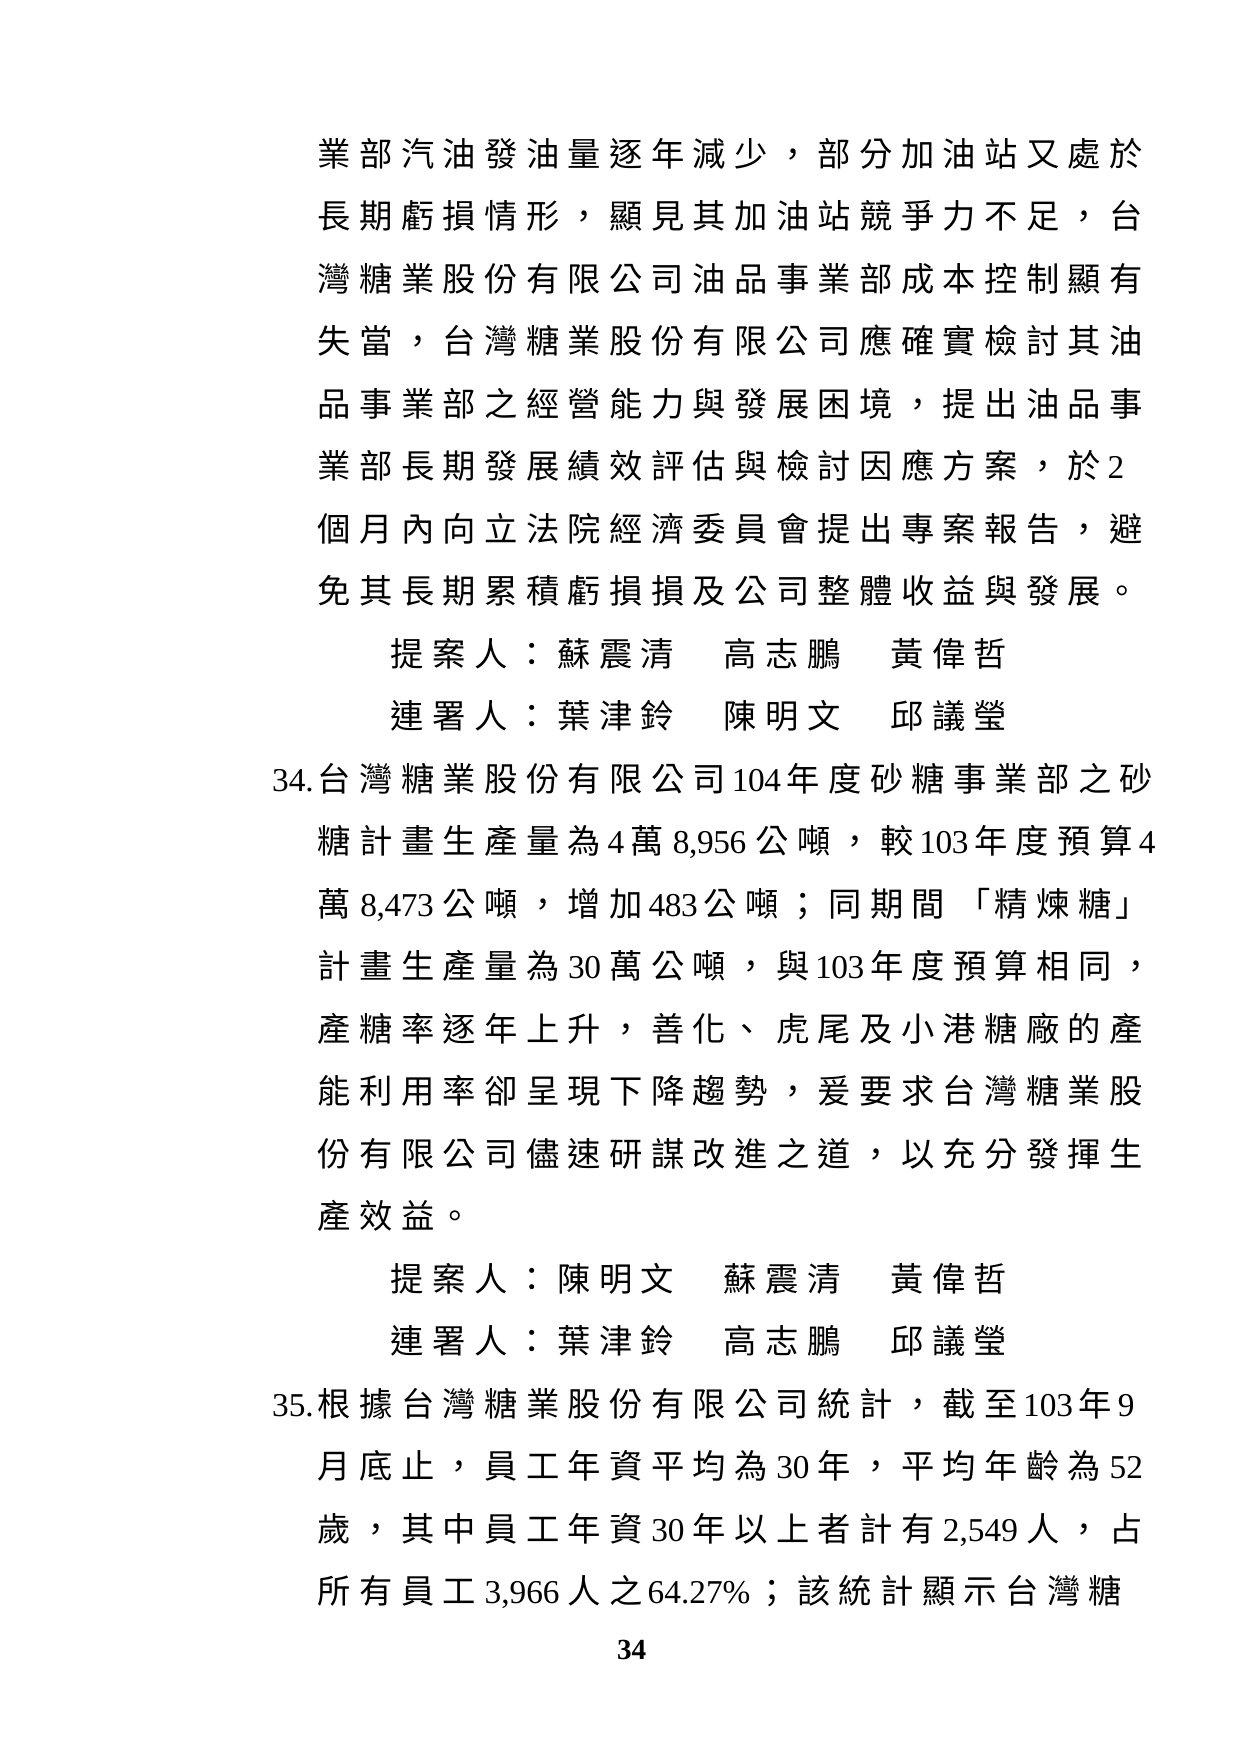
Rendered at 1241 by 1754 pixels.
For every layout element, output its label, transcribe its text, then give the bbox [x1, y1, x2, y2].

text 35.根據台灣糖業股份有限公司統計，截至103年9月底止，員工年資平均為30年，平均年齡為52歲，其中員工年資30年以上者計有2,549人，占所有員工3,966人之64.27%；該統計顯示台灣糖 [269, 1360, 1157, 1610]
text 連署人：葉津鈴 陳明文 邱議瑩 [382, 673, 1053, 735]
text 連署人：葉津鈴 高志鵬 邱議瑩 [382, 1298, 1053, 1360]
text 34.台灣糖業股份有限公司104年度砂糖事業部之砂糖計畫生產量為4萬8,956公噸，較103年度預算4萬8,473公噸，增加483公噸；同期間「精煉糖」計畫生產量為30萬公噸，與103年度預算相同，產糖率逐年上升，善化、虎尾及小港糖廠的產能利用率卻呈現下降趨勢，爰要求台灣糖業股份有限公司儘速研謀改進之道，以充分發揮生產效益。 [269, 735, 1157, 1235]
text 業部汽油發油量逐年減少，部分加油站又處於長期虧損情形，顯見其加油站競爭力不足，台灣糖業股份有限公司油品事業部成本控制顯有失當，台灣糖業股份有限公司應確實檢討其油品事業部之經營能力與發展困境，提出油品事業部長期發展績效評估與檢討因應方案，於2個月內向立法院經濟委員會提出專案報告，避免其長期累積虧損損及公司整體收益與發展。 [269, 110, 1157, 610]
text 提案人：陳明文 蘇震清 黃偉哲 [382, 1235, 1053, 1298]
text 提案人：蘇震清 高志鵬 黃偉哲 [382, 610, 1053, 673]
